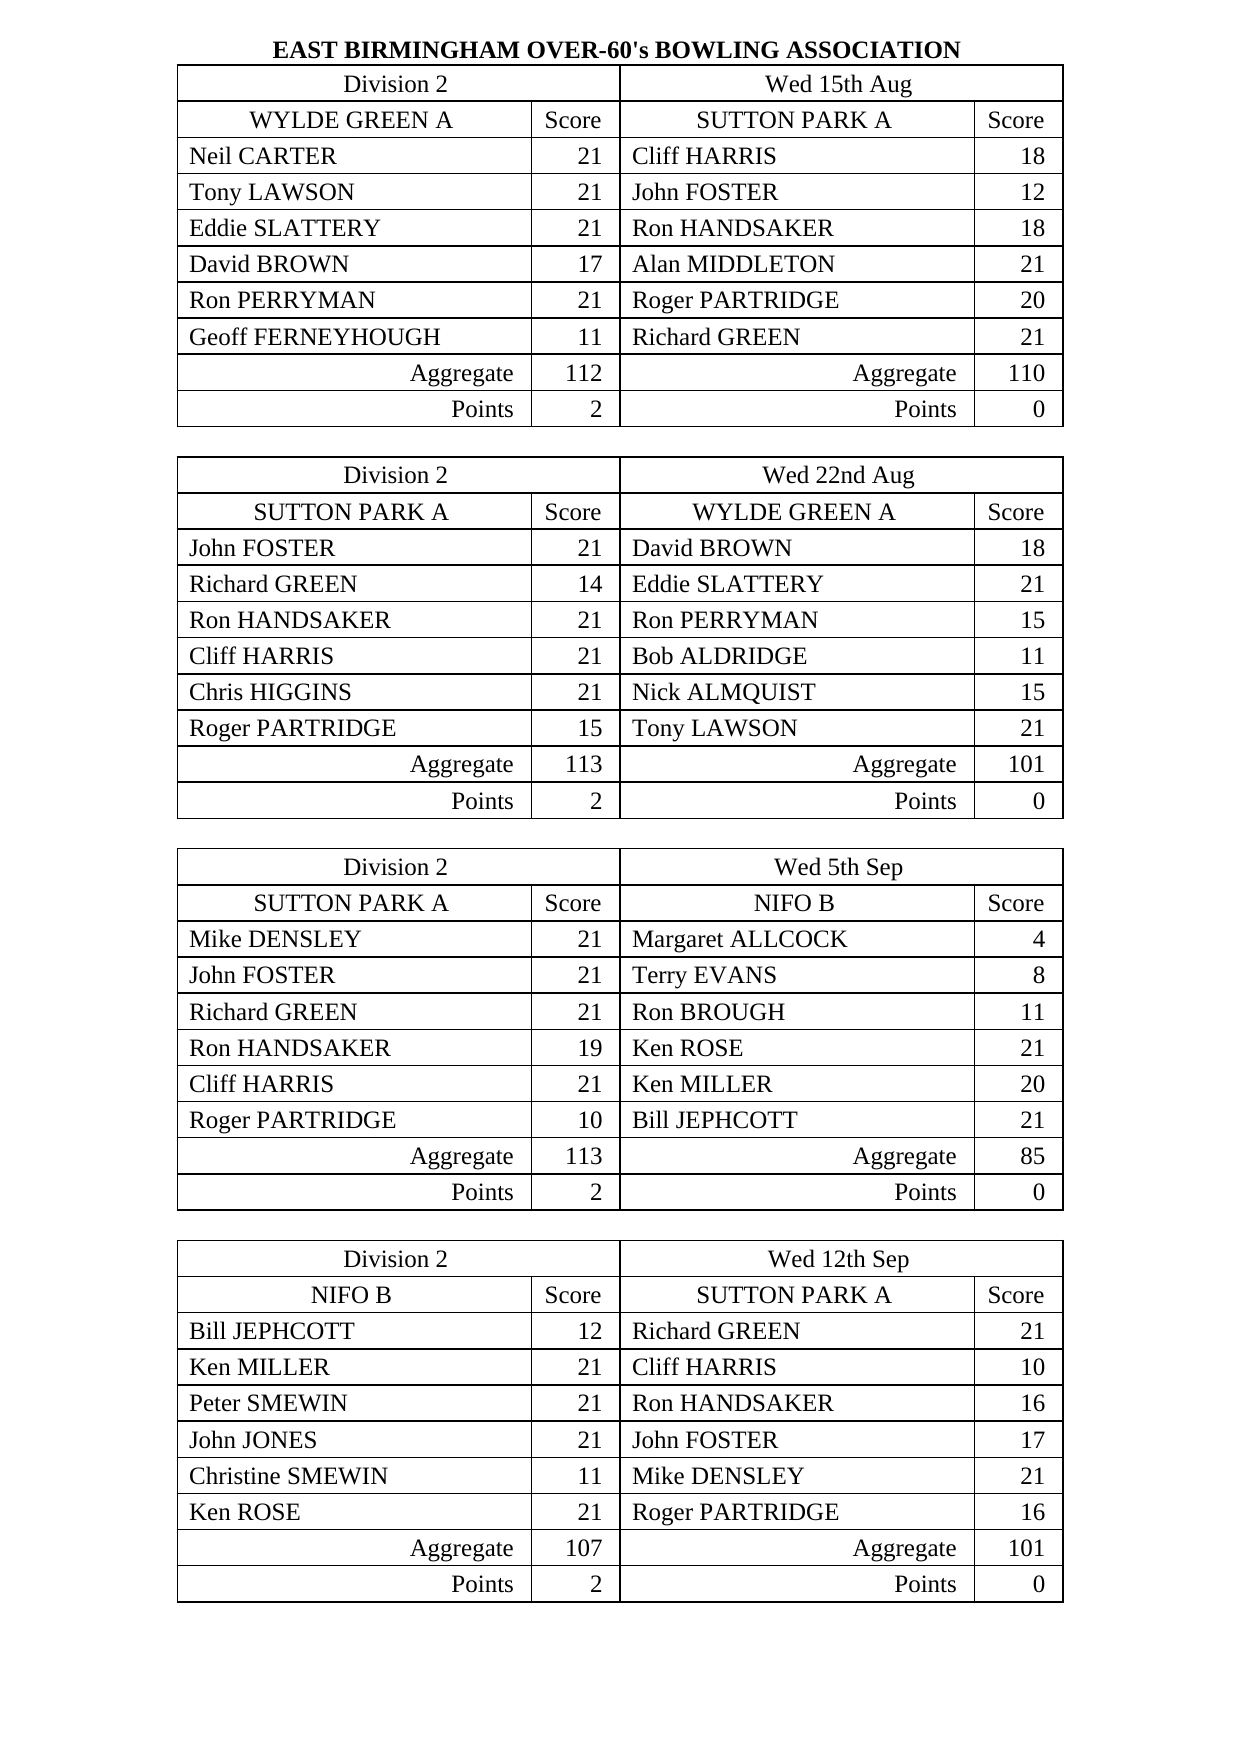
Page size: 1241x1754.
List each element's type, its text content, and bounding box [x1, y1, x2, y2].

table_cell 21 [532, 602, 619, 637]
table_cell Aggregate [178, 355, 531, 389]
table_cell 21 [532, 958, 619, 992]
table_cell 10 [532, 1102, 619, 1137]
table_cell Eddie SLATTERY [178, 210, 531, 245]
table_cell 2 [532, 783, 619, 817]
table_cell 112 [532, 355, 619, 389]
table_cell 15 [975, 675, 1062, 709]
table_cell SUTTON PARK A [178, 494, 531, 528]
table_cell Eddie SLATTERY [621, 566, 974, 601]
table_cell Ron HANDSAKER [178, 602, 531, 637]
table_cell Score [532, 1277, 619, 1312]
table_cell 8 [975, 958, 1062, 992]
table_cell 21 [532, 1422, 619, 1456]
table_cell 11 [975, 638, 1062, 673]
table_cell Points [621, 1175, 974, 1209]
table_cell Aggregate [178, 747, 531, 781]
table_cell SUTTON PARK A [621, 1277, 974, 1312]
table_cell Ken MILLER [178, 1350, 531, 1384]
table_cell 21 [975, 247, 1062, 281]
table_cell Cliff HARRIS [621, 138, 974, 173]
table_cell Points [178, 391, 531, 426]
table_cell 21 [532, 283, 619, 317]
table_cell 21 [975, 1102, 1062, 1137]
table_cell Score [532, 494, 619, 528]
table_cell 21 [532, 638, 619, 673]
table_cell 21 [532, 174, 619, 209]
table_cell 2 [532, 391, 619, 426]
table_cell John JONES [178, 1422, 531, 1456]
table_cell Aggregate [178, 1530, 531, 1565]
table_cell 21 [532, 1066, 619, 1101]
table_cell 17 [975, 1422, 1062, 1456]
table_cell 10 [975, 1350, 1062, 1384]
table_cell Bill JEPHCOTT [621, 1102, 974, 1137]
table_cell Roger PARTRIDGE [621, 1494, 974, 1529]
table_cell Geoff FERNEYHOUGH [178, 319, 531, 353]
table_cell Margaret ALLCOCK [621, 922, 974, 956]
table_cell 0 [975, 391, 1062, 426]
table_cell Terry EVANS [621, 958, 974, 992]
table_cell 21 [532, 675, 619, 709]
table_cell 18 [975, 530, 1062, 564]
table_cell 21 [975, 1030, 1062, 1064]
table_cell 21 [532, 210, 619, 245]
table_cell Cliff HARRIS [621, 1350, 974, 1384]
table_cell Roger PARTRIDGE [178, 711, 531, 745]
table_cell Ken MILLER [621, 1066, 974, 1101]
table_cell 11 [975, 994, 1062, 1028]
table_cell Aggregate [621, 747, 974, 781]
table_cell 16 [975, 1386, 1062, 1420]
table_cell WYLDE GREEN A [621, 494, 974, 528]
table_cell 0 [975, 1175, 1062, 1209]
table_cell Bill JEPHCOTT [178, 1313, 531, 1348]
table_cell Tony LAWSON [621, 711, 974, 745]
table_cell Points [621, 783, 974, 817]
table_cell 15 [532, 711, 619, 745]
table_header Division 2 [178, 66, 619, 100]
table_cell Points [178, 1175, 531, 1209]
table_cell 21 [532, 1350, 619, 1384]
table_cell Cliff HARRIS [178, 1066, 531, 1101]
table_cell Aggregate [178, 1138, 531, 1173]
table_cell Ken ROSE [178, 1494, 531, 1529]
table_cell Ron BROUGH [621, 994, 974, 1028]
table_cell John FOSTER [178, 958, 531, 992]
table_cell Aggregate [621, 1530, 974, 1565]
table_cell Cliff HARRIS [178, 638, 531, 673]
table_cell Score [975, 102, 1062, 136]
table_cell 21 [975, 1458, 1062, 1492]
table_cell John FOSTER [621, 1422, 974, 1456]
table_cell Ron HANDSAKER [621, 1386, 974, 1420]
table_cell Peter SMEWIN [178, 1386, 531, 1420]
table_cell Score [975, 1277, 1062, 1312]
table_cell 21 [975, 566, 1062, 601]
table_cell 0 [975, 783, 1062, 817]
table_cell 110 [975, 355, 1062, 389]
table_cell Alan MIDDLETON [621, 247, 974, 281]
table_cell 14 [532, 566, 619, 601]
table_cell 101 [975, 747, 1062, 781]
table_cell Ron PERRYMAN [178, 283, 531, 317]
table_cell SUTTON PARK A [621, 102, 974, 136]
table_cell Richard GREEN [178, 566, 531, 601]
table_header Wed 22nd Aug [621, 458, 1062, 492]
table_cell 20 [975, 1066, 1062, 1101]
table_cell Ron PERRYMAN [621, 602, 974, 637]
table_cell 0 [975, 1566, 1062, 1601]
table_cell 113 [532, 1138, 619, 1173]
table_cell 2 [532, 1175, 619, 1209]
table_cell John FOSTER [621, 174, 974, 209]
table_cell Richard GREEN [178, 994, 531, 1028]
table_cell Aggregate [621, 355, 974, 389]
table_header Division 2 [178, 849, 619, 884]
table_cell 11 [532, 1458, 619, 1492]
table_cell Nick ALMQUIST [621, 675, 974, 709]
table_cell WYLDE GREEN A [178, 102, 531, 136]
table_cell 21 [532, 922, 619, 956]
table_cell 18 [975, 210, 1062, 245]
table_cell Roger PARTRIDGE [178, 1102, 531, 1137]
table_cell 16 [975, 1494, 1062, 1529]
table_cell Points [621, 1566, 974, 1601]
table_cell SUTTON PARK A [178, 886, 531, 920]
table_cell Points [178, 1566, 531, 1601]
table_cell Points [621, 391, 974, 426]
table_cell NIFO B [178, 1277, 531, 1312]
table_cell Aggregate [621, 1138, 974, 1173]
table_cell Richard GREEN [621, 319, 974, 353]
table_cell Christine SMEWIN [178, 1458, 531, 1492]
table_cell Ron HANDSAKER [178, 1030, 531, 1064]
table_cell Chris HIGGINS [178, 675, 531, 709]
table_cell 101 [975, 1530, 1062, 1565]
table_cell 21 [532, 994, 619, 1028]
table_cell 12 [975, 174, 1062, 209]
table_cell 20 [975, 283, 1062, 317]
table_cell Score [532, 102, 619, 136]
table_cell 21 [532, 530, 619, 564]
table_cell Ken ROSE [621, 1030, 974, 1064]
table_header Division 2 [178, 1241, 619, 1276]
table_header Wed 15th Aug [621, 66, 1062, 100]
table_cell Bob ALDRIDGE [621, 638, 974, 673]
table_cell Score [975, 886, 1062, 920]
table_cell 21 [975, 319, 1062, 353]
table_cell Mike DENSLEY [178, 922, 531, 956]
table_header Wed 5th Sep [621, 849, 1062, 884]
table_cell 19 [532, 1030, 619, 1064]
table_cell 21 [532, 1386, 619, 1420]
table_header Wed 12th Sep [621, 1241, 1062, 1276]
table_cell Mike DENSLEY [621, 1458, 974, 1492]
table_cell David BROWN [178, 247, 531, 281]
table_cell Richard GREEN [621, 1313, 974, 1348]
table_cell John FOSTER [178, 530, 531, 564]
table_cell 85 [975, 1138, 1062, 1173]
table_cell 21 [975, 711, 1062, 745]
table_cell 11 [532, 319, 619, 353]
table_cell Tony LAWSON [178, 174, 531, 209]
table_cell Roger PARTRIDGE [621, 283, 974, 317]
table_cell 4 [975, 922, 1062, 956]
table_cell 12 [532, 1313, 619, 1348]
table_cell 107 [532, 1530, 619, 1565]
table_cell 21 [532, 138, 619, 173]
table_cell 15 [975, 602, 1062, 637]
table_cell 17 [532, 247, 619, 281]
table_cell Points [178, 783, 531, 817]
table_cell 113 [532, 747, 619, 781]
table_cell 21 [975, 1313, 1062, 1348]
table_cell David BROWN [621, 530, 974, 564]
table_cell Score [532, 886, 619, 920]
table_cell NIFO B [621, 886, 974, 920]
table_cell 21 [532, 1494, 619, 1529]
table_cell 2 [532, 1566, 619, 1601]
table_cell Ron HANDSAKER [621, 210, 974, 245]
table_header Division 2 [178, 458, 619, 492]
table_cell Score [975, 494, 1062, 528]
table_cell 18 [975, 138, 1062, 173]
table_cell Neil CARTER [178, 138, 531, 173]
